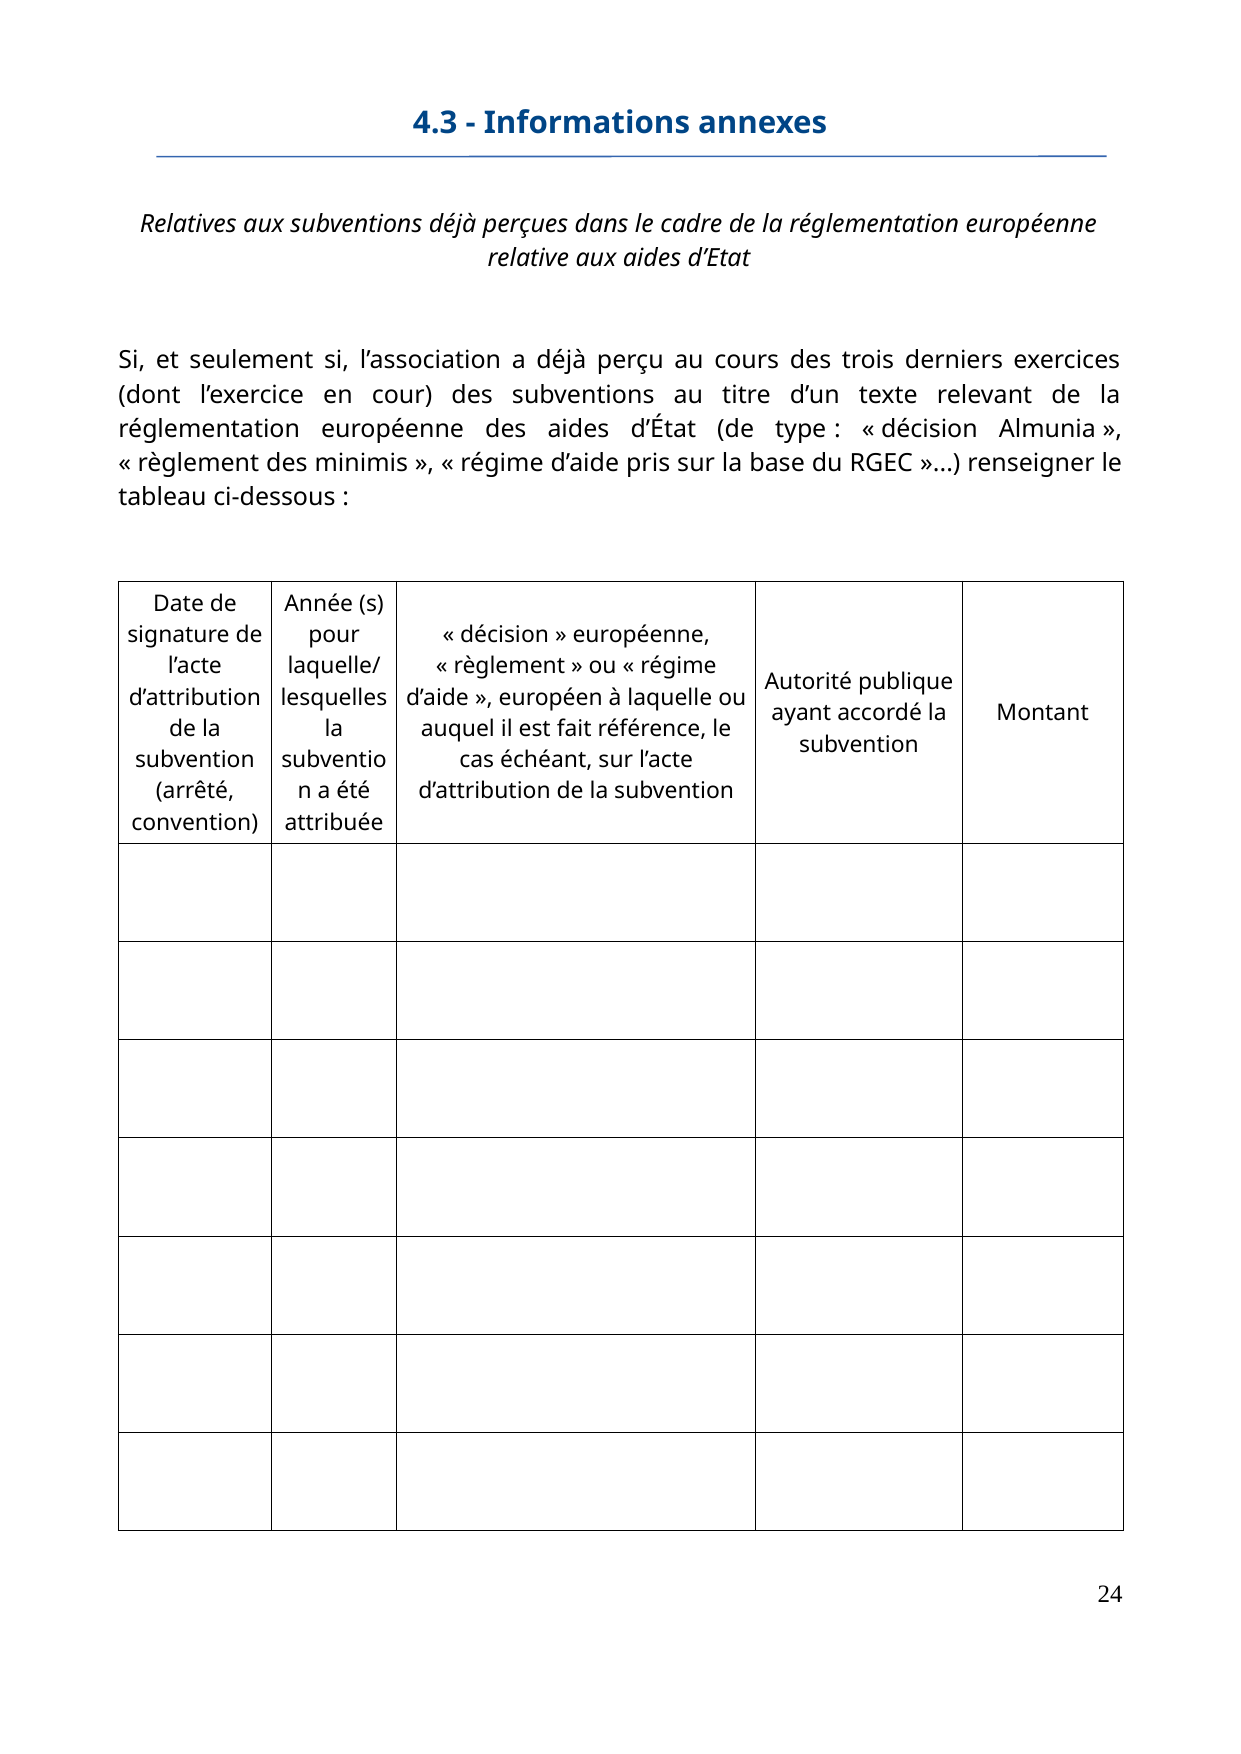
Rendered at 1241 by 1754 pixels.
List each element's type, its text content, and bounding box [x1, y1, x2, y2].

table_cell [963, 844, 1123, 941]
table_cell [272, 1040, 396, 1137]
table_cell [119, 1433, 271, 1530]
table_cell [963, 1433, 1123, 1530]
table_cell [272, 1433, 396, 1530]
table_header « décision » européenne, « règlement » ou « régime d’aide », européen à laquelle ou auquel il est fait référence, le cas échéant, sur l’acte d’attribution de la subvention [397, 582, 755, 843]
table_header Montant [963, 582, 1123, 843]
text Si, et seulement si, l’association a déjà perçu au cours des trois derniers exercices (dont l’exercice en cour) des subventions au titre d’un texte relevant de la réglementation européenne des aides d’État (de type : « décision Almunia », « règlement des minimis », « régime d’aide pris sur la base du RGEC »...) renseigner le tableau ci-dessous : [118, 342, 1122, 512]
table_cell [756, 1335, 962, 1432]
table_cell [963, 1335, 1123, 1432]
table_cell [397, 1237, 755, 1334]
table_cell [756, 942, 962, 1039]
table_cell [397, 942, 755, 1039]
text Relatives aux subventions déjà perçues dans le cadre de la réglementation européenne relative aux aides d’Etat [118, 206, 1122, 274]
text 4.3 - Informations annexes [118, 101, 1122, 143]
table_cell [119, 1237, 271, 1334]
table_cell [397, 1040, 755, 1137]
table_cell [756, 1433, 962, 1530]
table_cell [756, 1237, 962, 1334]
table_cell [397, 844, 755, 941]
table_cell [963, 1040, 1123, 1137]
table_header Date de signature de l’acte d’attribution de la subvention (arrêté, convention) [119, 582, 271, 843]
table_cell [272, 844, 396, 941]
table_cell [272, 1138, 396, 1236]
table_cell [397, 1335, 755, 1432]
table_cell [756, 1040, 962, 1137]
table_cell [119, 1138, 271, 1236]
table_cell [119, 1040, 271, 1137]
table_cell [397, 1138, 755, 1236]
table_cell [756, 1138, 962, 1236]
table_cell [963, 1138, 1123, 1236]
table_cell [397, 1433, 755, 1530]
table_header Autorité publique ayant accordé la subvention [756, 582, 962, 843]
table_cell [963, 1237, 1123, 1334]
table_cell [272, 1335, 396, 1432]
table_cell [119, 942, 271, 1039]
table_cell [119, 1335, 271, 1432]
table_cell [272, 942, 396, 1039]
table_cell [963, 942, 1123, 1039]
table_header Année (s) pour laquelle/ lesquelles la subvention a été attribuée [272, 582, 396, 843]
table_cell [119, 844, 271, 941]
table_cell [756, 844, 962, 941]
table_cell [272, 1237, 396, 1334]
